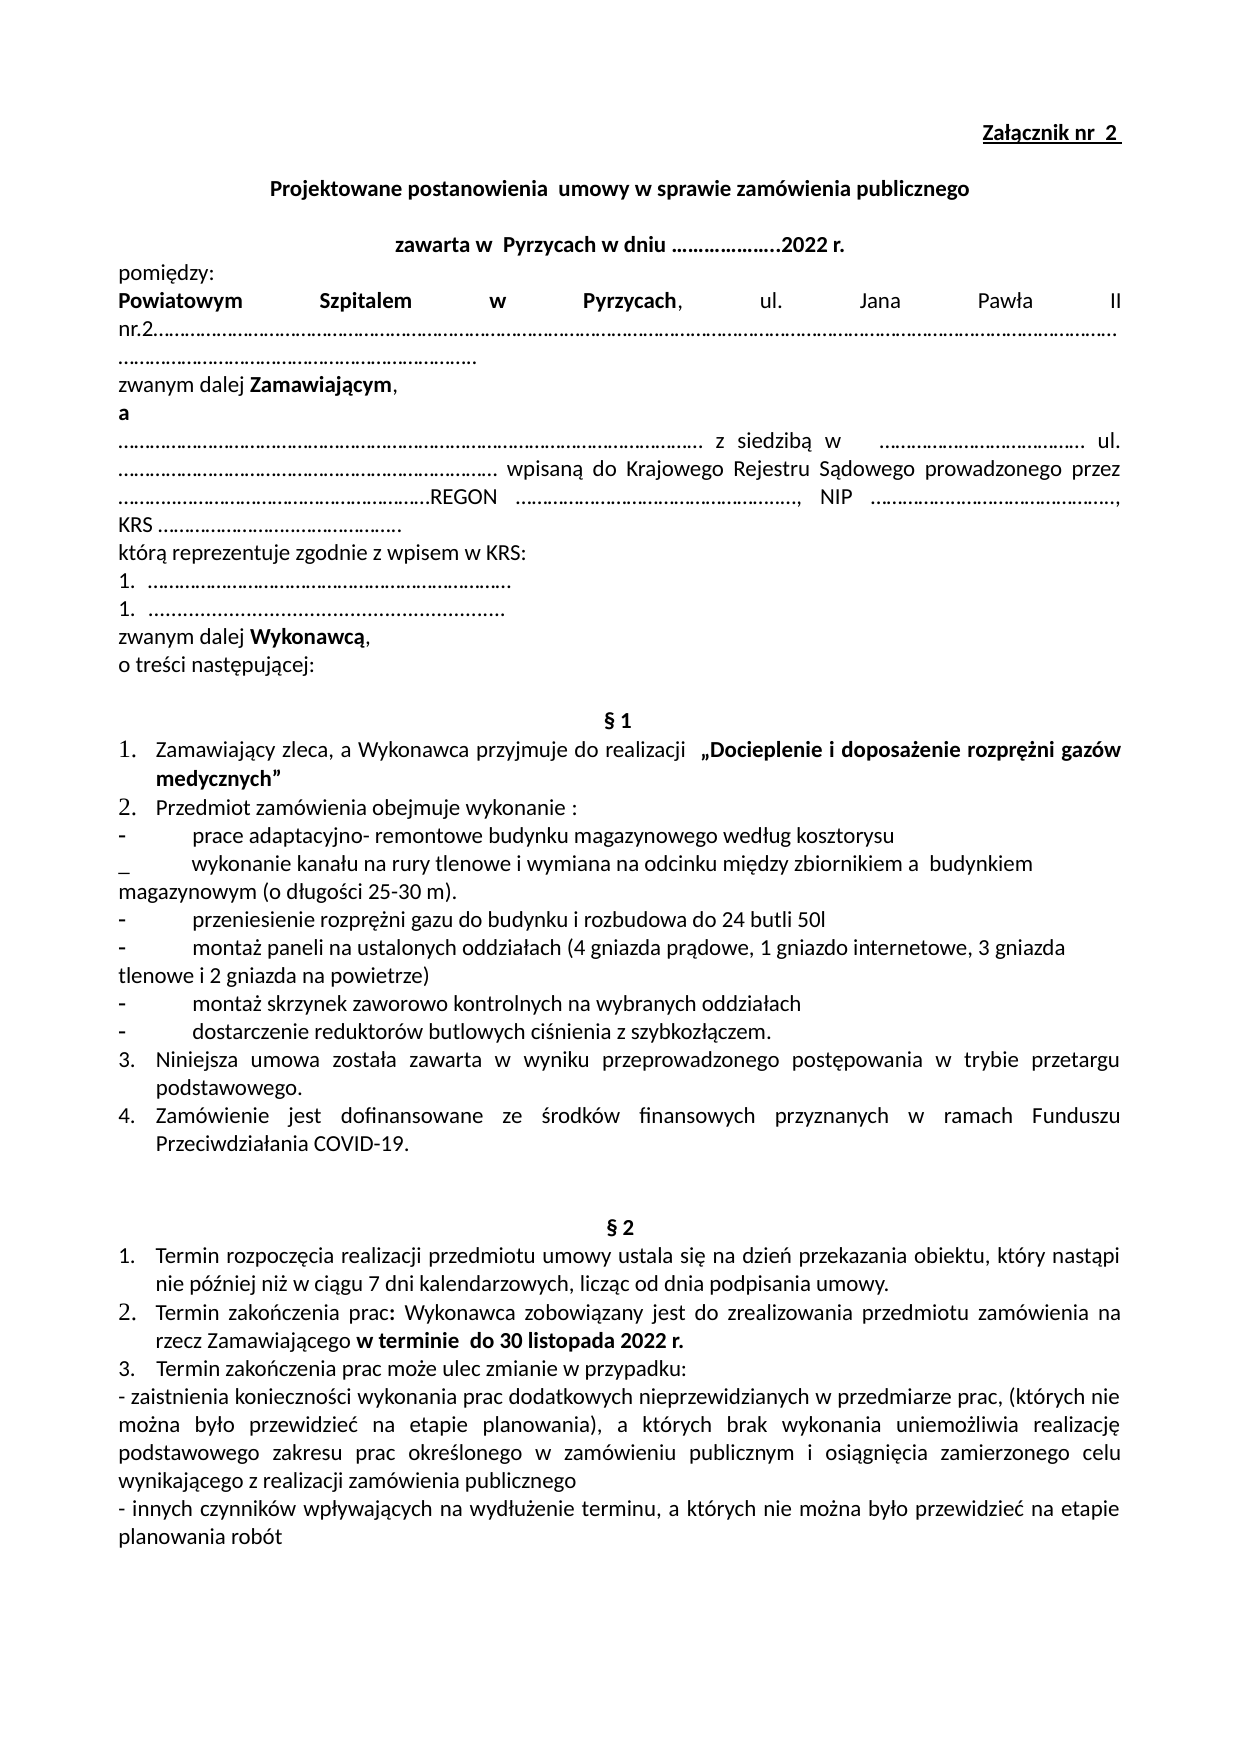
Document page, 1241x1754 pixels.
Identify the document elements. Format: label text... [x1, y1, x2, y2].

text którą reprezentuje zgodnie z wpisem w KRS: [118, 538, 1122, 566]
list prace adaptacyjno- remontowe budynku magazynowego według kosztorysu [118, 821, 1122, 849]
list Termin rozpoczęcia realizacji przedmiotu umowy ustala się na dzień przekazania obiektu, który nastąpi nie później niż w ciągu 7 dni kalendarzowych, licząc od dnia podpisania umowy. [118, 1241, 1122, 1297]
text ………………………………………………………………………………………………… z siedzibą w ………………………………… ul. ……………………………………………………………… wpisaną do Krajowego Rejestru Sądowego prowadzonego przez ………..…………………………………………REGON …………………………………………..…, NIP ……………..……………………….., KRS ……………………..……………….. [118, 426, 1122, 538]
list Zamówienie jest dofinansowane ze środków finansowych przyznanych w ramach Funduszu Przeciwdziałania COVID-19. [118, 1101, 1122, 1157]
text zawarta w Pyrzycach w dniu ………………..2022 r. [118, 230, 1122, 258]
list montaż paneli na ustalonych oddziałach (4 gniazda prądowe, 1 gniazdo internetowe, 3 gniazda tlenowe i 2 gniazda na powietrze) [118, 933, 1122, 989]
text Załącznik nr 2 [118, 118, 1122, 146]
list dostarczenie reduktorów butlowych ciśnienia z szybkozłączem. [118, 1017, 1122, 1045]
text - zaistnienia konieczności wykonania prac dodatkowych nieprzewidzianych w przedmiarze prac, (których nie można było przewidzieć na etapie planowania), a których brak wykonania uniemożliwia realizację podstawowego zakresu prac określonego w zamówieniu publicznym i osiągnięcia zamierzonego celu wynikającego z realizacji zamówienia publicznego [118, 1382, 1122, 1494]
list montaż skrzynek zaworowo kontrolnych na wybranych oddziałach [118, 989, 1122, 1017]
list przeniesienie rozprężni gazu do budynku i rozbudowa do 24 butli 50l [118, 905, 1122, 933]
text § 2 [118, 1213, 1122, 1241]
list Termin zakończenia prac: Wykonawca zobowiązany jest do zrealizowania przedmiotu zamówienia na rzecz Zamawiającego w terminie do 30 listopada 2022 r. [118, 1297, 1122, 1354]
text Projektowane postanowienia umowy w sprawie zamówienia publicznego [118, 174, 1122, 202]
list …………………………………………………………… [118, 566, 1122, 594]
list .............................................................. [118, 594, 1122, 622]
list Przedmiot zamówienia obejmuje wykonanie : [118, 792, 1122, 821]
text a [118, 398, 1122, 426]
list - innych czynników wpływających na wydłużenie terminu, a których nie można było przewidzieć na etapie planowania robót [118, 1494, 1122, 1550]
list Niniejsza umowa została zawarta w wyniku przeprowadzonego postępowania w trybie przetargu podstawowego. [118, 1045, 1122, 1101]
text zwanym dalej Wykonawcą, [118, 622, 1122, 651]
list Termin zakończenia prac może ulec zmianie w przypadku: [118, 1354, 1122, 1382]
text o treści następującej: [118, 651, 1122, 678]
text zwanym dalej Zamawiającym, [118, 370, 1122, 398]
text Powiatowym Szpitalem w Pyrzycach, ul. Jana Pawła II nr.2…………………………………………………………………………………………………………………………………………………………………………………………………………………………….. [118, 286, 1122, 370]
text pomiędzy: [118, 258, 1122, 286]
list _ wykonanie kanału na rury tlenowe i wymiana na odcinku między zbiornikiem a budynkiem magazynowym (o długości 25-30 m). [118, 849, 1122, 905]
list Zamawiający zleca, a Wykonawca przyjmuje do realizacji „Docieplenie i doposażenie rozprężni gazów medycznych” [118, 734, 1122, 792]
text § 1 [118, 707, 1122, 734]
